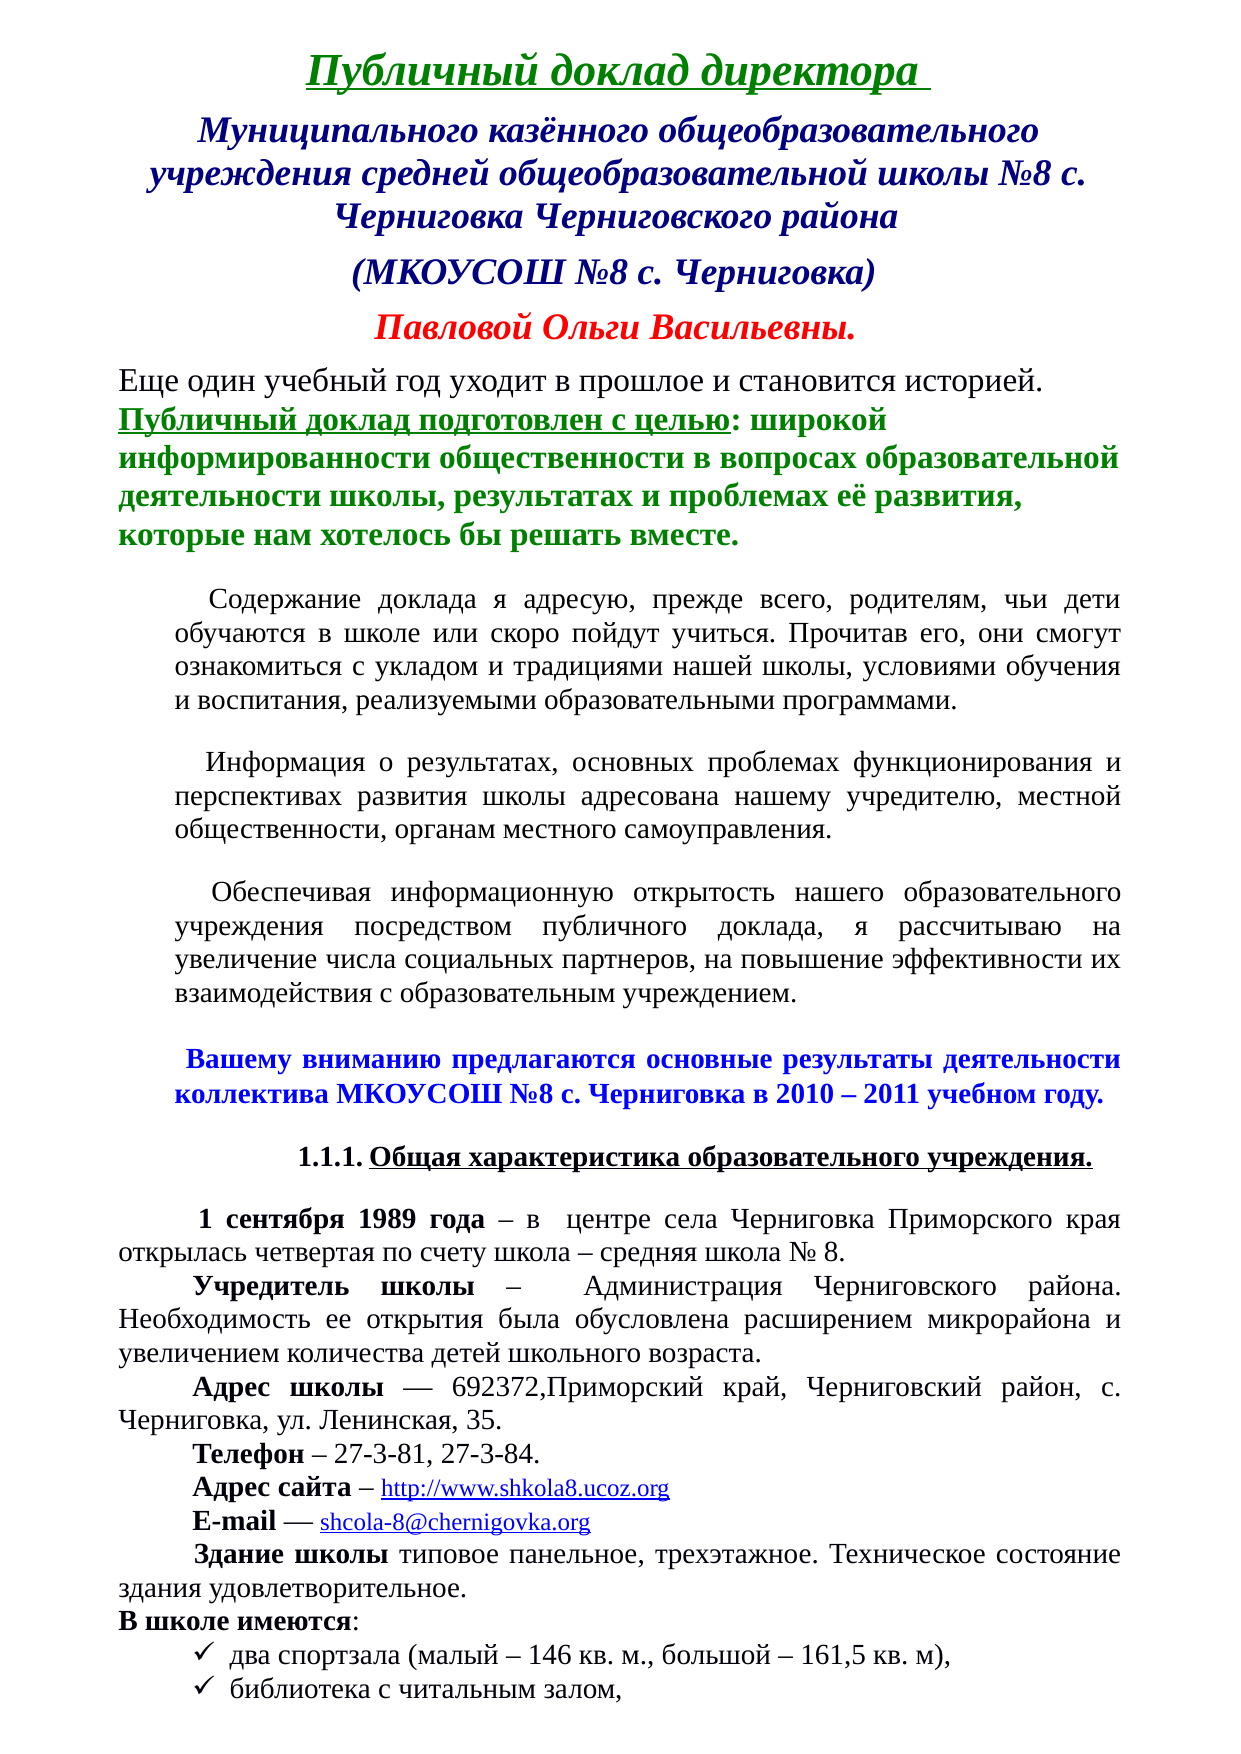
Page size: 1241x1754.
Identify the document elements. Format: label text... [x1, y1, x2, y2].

text Телефон – 27-3-81, 27-3-84. [118, 1436, 1122, 1469]
text Здание школы типовое панельное, трехэтажное. Техническое состояние здания удовлетворительное. [118, 1536, 1122, 1603]
text Учредитель школы – Администрация Черниговского района. Необходимость ее открытия была обусловлена расширением микрорайона и увеличением количества детей школьного возраста. [118, 1268, 1122, 1369]
text (МКОУСОШ №8 с. Черниговка) [118, 249, 1122, 292]
list Общая характеристика образовательного учреждения. [268, 1139, 1122, 1172]
text Еще один учебный год уходит в прошлое и становится историей. Публичный доклад подготовлен с целью: широкой информированности общественности в вопросах образовательной деятельности школы, результатах и проблемах её развития, которые нам хотелось бы решать вместе. [118, 360, 1122, 552]
text E-mail — shcola-8@chernigovka.org [118, 1503, 1122, 1536]
text Муниципального казённого общеобразовательного учреждения средней общеобразовательной школы №8 с. Черниговка Черниговского района [118, 107, 1122, 237]
list два спортзала (малый – 146 кв. м., большой – 161,5 кв. м), [192, 1637, 1122, 1671]
text Адрес школы — 692372,Приморский край, Черниговский район, с. Черниговка, ул. Ленинская, 35. [118, 1369, 1122, 1436]
text 1 сентября 1989 года – в центре села Черниговка Приморского края открылась четвертая по счету школа – средняя школа № 8. [118, 1201, 1122, 1268]
text Адрес сайта – http://www.shkola8.ucoz.org [118, 1469, 1122, 1503]
text Вашему вниманию предлагаются основные результаты деятельности коллектива МКОУСОШ №8 с. Черниговка в 2010 – 2011 учебном году. [174, 1038, 1122, 1109]
list библиотека с читальным залом, [192, 1671, 1122, 1704]
text В школе имеются: [118, 1603, 1122, 1637]
text Содержание доклада я адресую, прежде всего, родителям, чьи дети обучаются в школе или скоро пойдут учиться. Прочитав его, они смогут ознакомиться с укладом и традициями нашей школы, условиями обучения и воспитания, реализуемыми образовательными программами. [174, 581, 1122, 715]
text Обеспечивая информационную открытость нашего образовательного учреждения посредством публичного доклада, я рассчитываю на увеличение числа социальных партнеров, на повышение эффективности их взаимодействия с образовательным учреждением. [174, 874, 1122, 1008]
text Павловой Ольги Васильевны. [118, 305, 1122, 348]
text Информация о результатах, основных проблемах функционирования и перспективах развития школы адресована нашему учредителю, местной общественности, органам местного самоуправления. [174, 744, 1122, 845]
text Публичный доклад директора [118, 42, 1122, 95]
